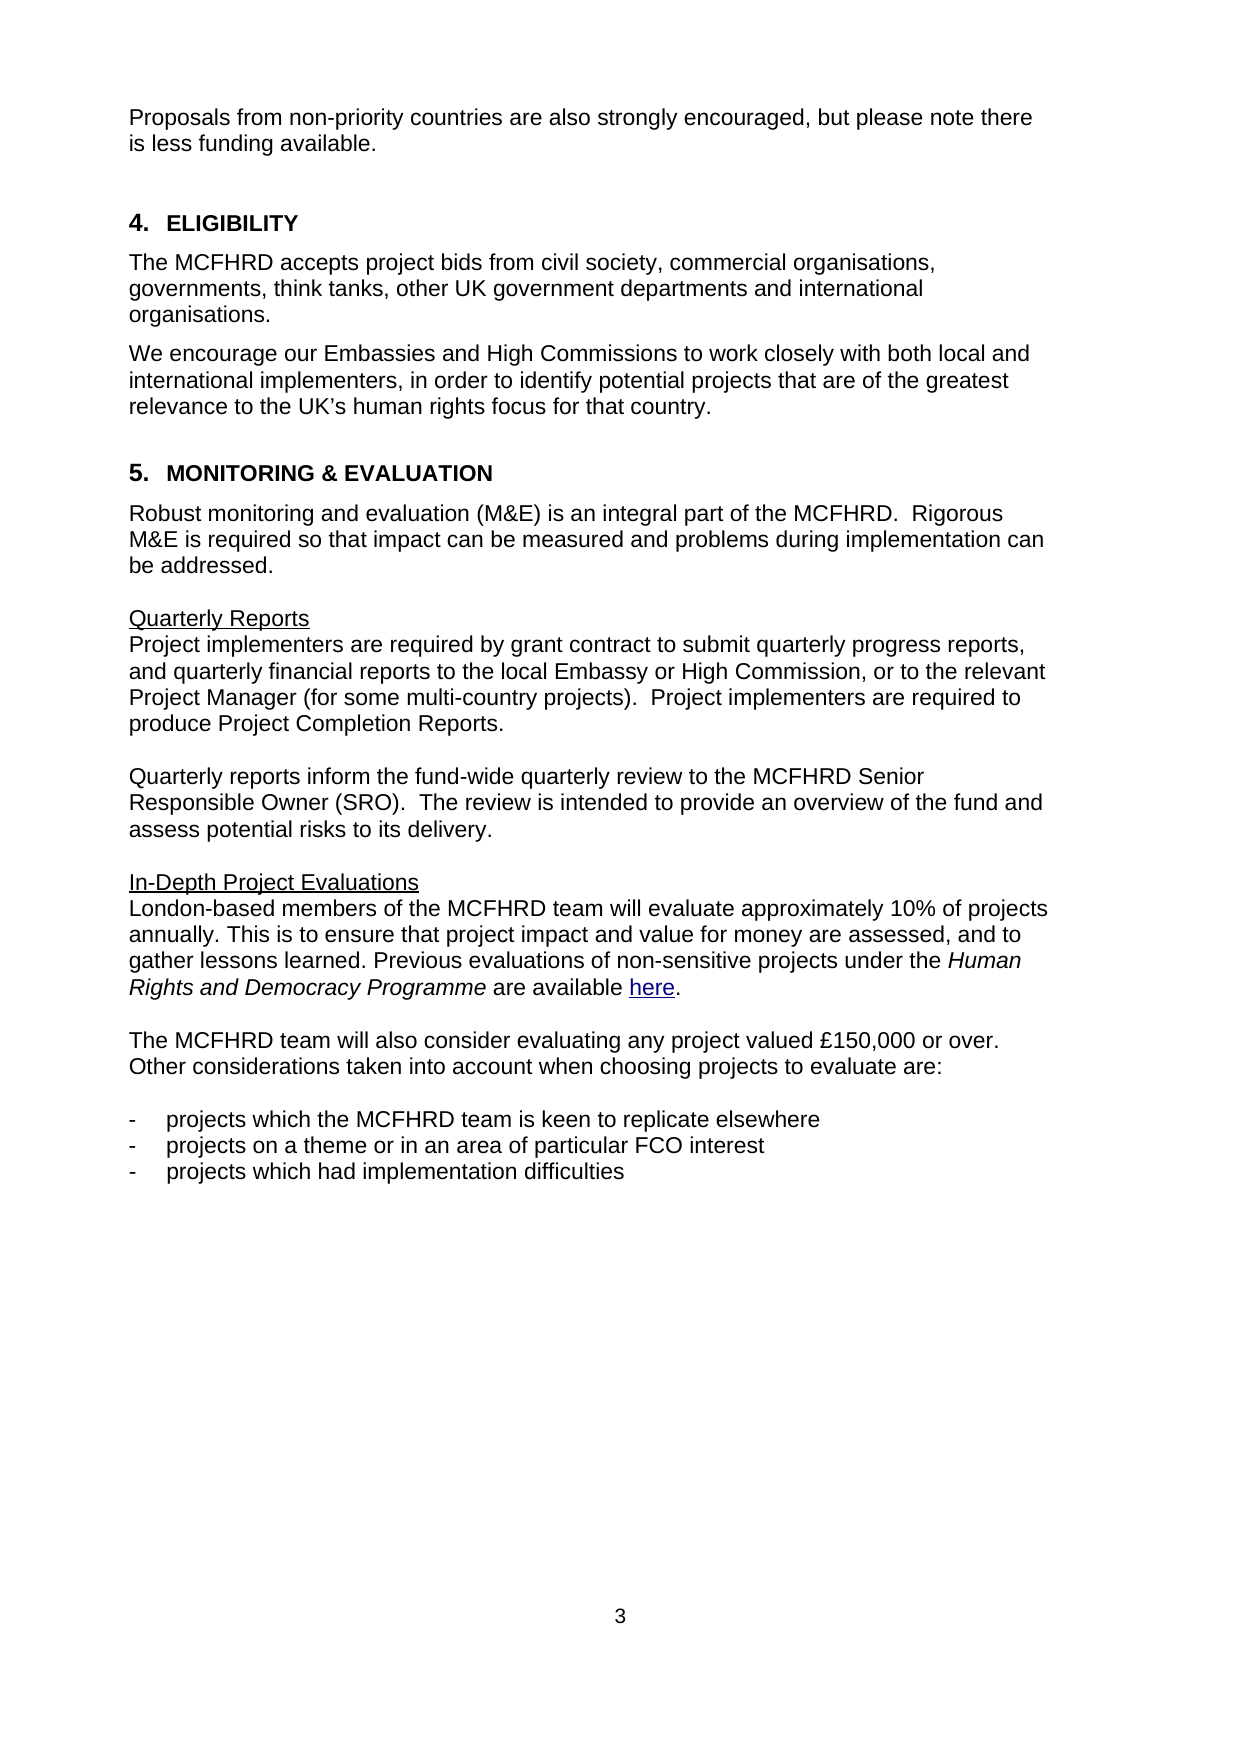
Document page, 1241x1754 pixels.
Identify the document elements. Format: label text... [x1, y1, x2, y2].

text Quarterly reports inform the fund-wide quarterly review to the MCFHRD Senior Responsible Owner (SRO). The review is intended to provide an overview of the fund and assess potential risks to its delivery. [128, 763, 1053, 842]
subtitle We encourage our Embassies and High Commissions to work closely with both local and international implementers, in order to identify potential projects that are of the greatest relevance to the UK’s human rights focus for that country. [128, 340, 1053, 419]
list projects which had implementation difficulties [158, 1158, 1053, 1185]
subtitle The MCFHRD accepts project bids from civil society, commercial organisations, governments, think tanks, other UK government departments and international organisations. [128, 249, 1053, 328]
subtitle MONITORING & EVALUATION [187, 458, 1053, 487]
subtitle ELIGIBILITY [187, 207, 1053, 236]
text In-Depth Project Evaluations [128, 868, 1053, 895]
text Quarterly Reports [128, 605, 1053, 631]
text Project implementers are required by grant contract to submit quarterly progress reports, and quarterly financial reports to the local Embassy or High Commission, or to the relevant Project Manager (for some multi-country projects). Project implementers are required to produce Project Completion Reports. [128, 631, 1053, 737]
text Proposals from non-priority countries are also strongly encouraged, but please note there is less funding available. [128, 103, 1053, 156]
text The MCFHRD team will also consider evaluating any project valued £150,000 or over. Other considerations taken into account when choosing projects to evaluate are: [128, 1027, 1053, 1079]
text Robust monitoring and evaluation (M&E) is an integral part of the MCFHRD. Rigorous M&E is required so that impact can be measured and problems during implementation can be addressed. [128, 499, 1053, 578]
list projects on a theme or in an area of particular FCO interest [158, 1132, 1053, 1158]
text London-based members of the MCFHRD team will evaluate approximately 10% of projects annually. This is to ensure that project impact and value for money are assessed, and to gather lessons learned. Previous evaluations of non-sensitive projects under the Human Rights and Democracy Programme are available here. [128, 895, 1053, 1000]
list projects which the MCFHRD team is keen to replicate elsewhere [158, 1106, 1053, 1132]
